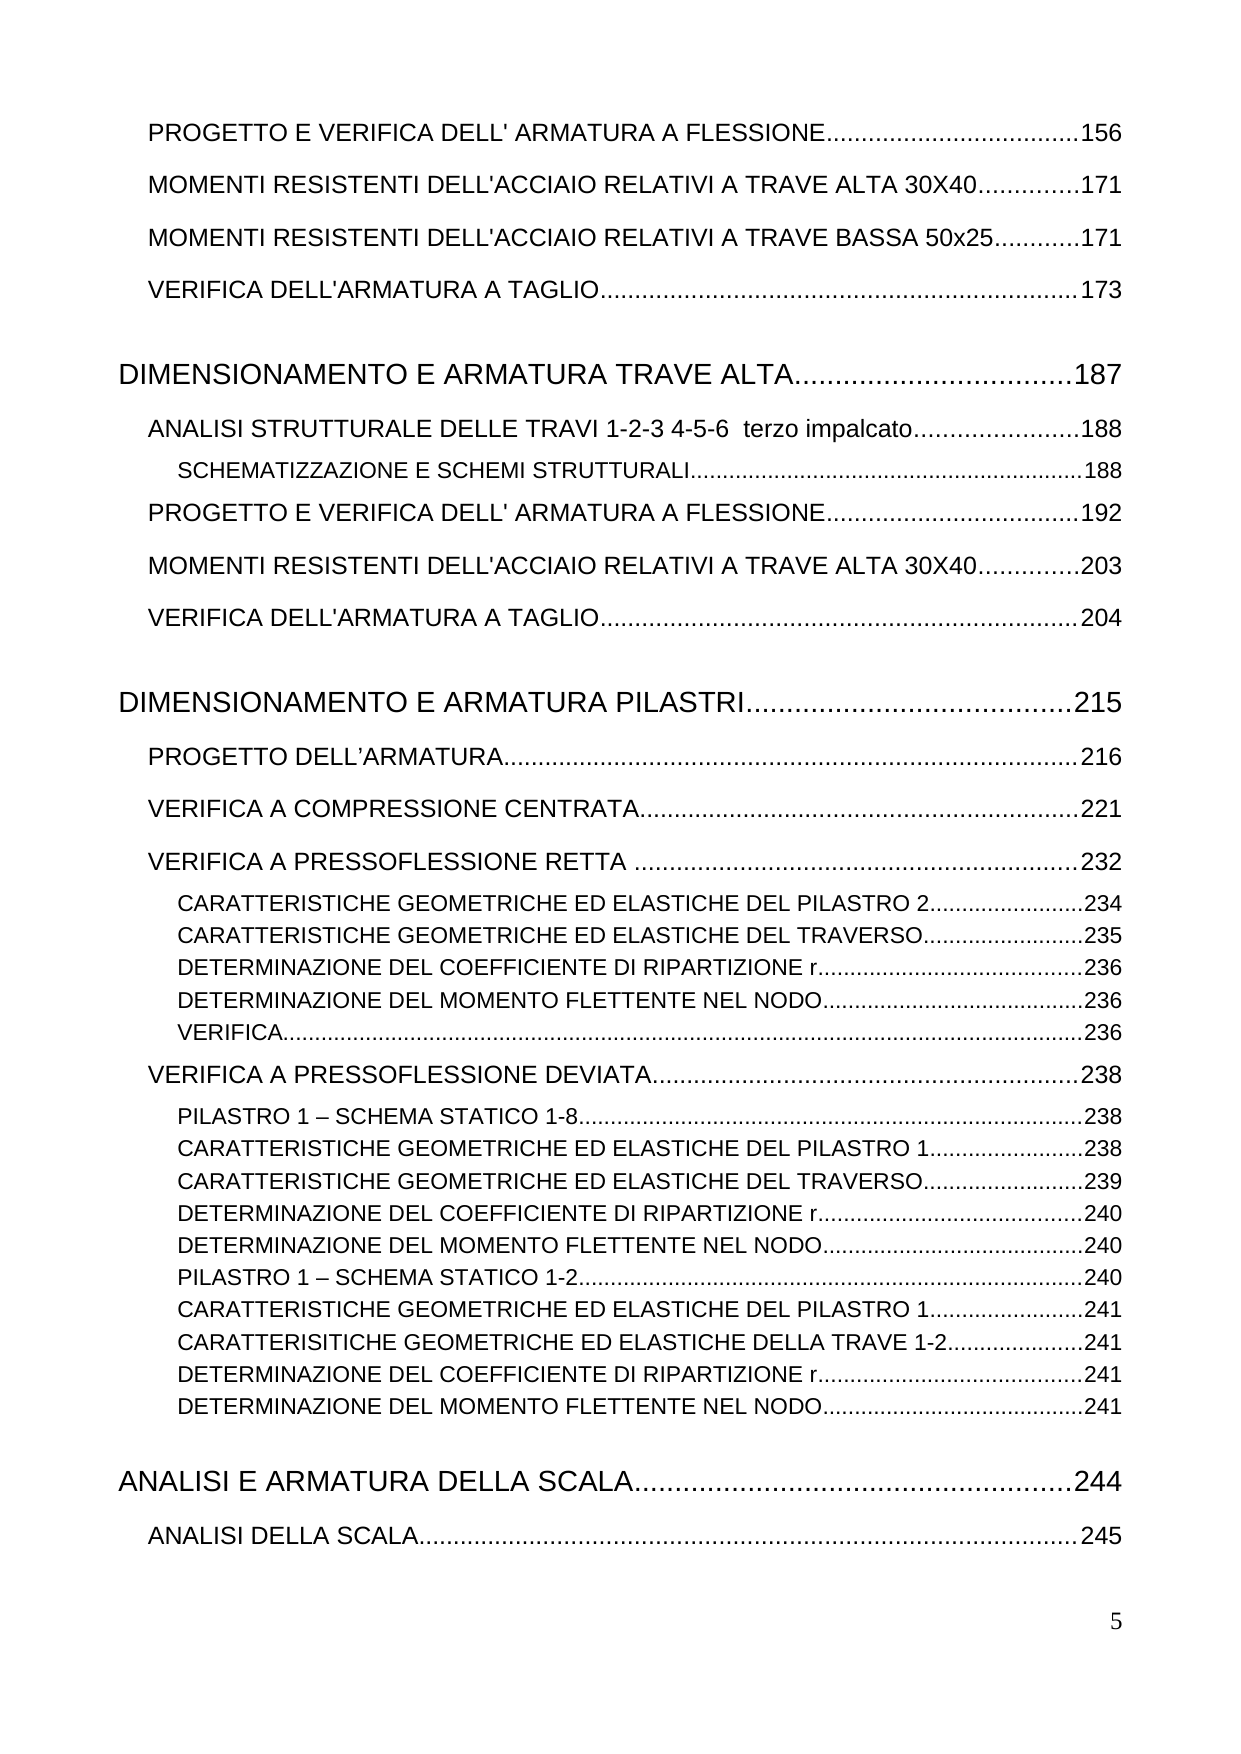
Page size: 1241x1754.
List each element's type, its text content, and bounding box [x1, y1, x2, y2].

text DETERMINAZIONE DEL MOMENTO FLETTENTE NEL NODO 241 [177, 1393, 1122, 1419]
text VERIFICA A PRESSOFLESSIONE RETTA 232 [148, 847, 1122, 875]
text CARATTERISTICHE GEOMETRICHE ED ELASTICHE DEL PILASTRO 2 234 [177, 890, 1122, 916]
text PROGETTO E VERIFICA DELL' ARMATURA A FLESSIONE 156 [148, 118, 1122, 147]
text MOMENTI RESISTENTI DELL'ACCIAIO RELATIVI A TRAVE ALTA 30X40 171 [148, 170, 1122, 199]
text DETERMINAZIONE DEL MOMENTO FLETTENTE NEL NODO 236 [177, 987, 1122, 1013]
text CARATTERISTICHE GEOMETRICHE ED ELASTICHE DEL TRAVERSO 235 [177, 922, 1122, 948]
text SCHEMATIZZAZIONE E SCHEMI STRUTTURALI 188 [177, 457, 1122, 484]
text ANALISI DELLA SCALA 245 [148, 1521, 1122, 1549]
text VERIFICA DELL'ARMATURA A TAGLIO 173 [148, 275, 1122, 304]
text DETERMINAZIONE DEL COEFFICIENTE DI RIPARTIZIONE r 236 [177, 954, 1122, 981]
text DETERMINAZIONE DEL COEFFICIENTE DI RIPARTIZIONE r 240 [177, 1200, 1122, 1226]
text PILASTRO 1 – SCHEMA STATICO 1-2 240 [177, 1264, 1122, 1291]
text VERIFICA DELL'ARMATURA A TAGLIO 204 [148, 603, 1122, 632]
text PROGETTO DELL’ARMATURA 216 [148, 742, 1122, 771]
text VERIFICA A PRESSOFLESSIONE DEVIATA 238 [148, 1060, 1122, 1088]
text DETERMINAZIONE DEL COEFFICIENTE DI RIPARTIZIONE r 241 [177, 1361, 1122, 1387]
text ANALISI STRUTTURALE DELLE TRAVI 1-2-3 4-5-6 terzo impalcato 188 [148, 414, 1122, 443]
text MOMENTI RESISTENTI DELL'ACCIAIO RELATIVI A TRAVE BASSA 50x25 171 [148, 223, 1122, 251]
text CARATTERISTICHE GEOMETRICHE ED ELASTICHE DEL TRAVERSO 239 [177, 1168, 1122, 1194]
text MOMENTI RESISTENTI DELL'ACCIAIO RELATIVI A TRAVE ALTA 30X40 203 [148, 551, 1122, 579]
text VERIFICA 236 [177, 1019, 1122, 1045]
text DETERMINAZIONE DEL MOMENTO FLETTENTE NEL NODO 240 [177, 1232, 1122, 1258]
text DIMENSIONAMENTO E ARMATURA TRAVE ALTA 187 [118, 357, 1122, 390]
text VERIFICA A COMPRESSIONE CENTRATA 221 [148, 794, 1122, 823]
text CARATTERISTICHE GEOMETRICHE ED ELASTICHE DEL PILASTRO 1 241 [177, 1296, 1122, 1323]
text PILASTRO 1 – SCHEMA STATICO 1-8 238 [177, 1103, 1122, 1129]
text CARATTERISITICHE GEOMETRICHE ED ELASTICHE DELLA TRAVE 1-2 241 [177, 1328, 1122, 1355]
text PROGETTO E VERIFICA DELL' ARMATURA A FLESSIONE 192 [148, 498, 1122, 527]
text CARATTERISTICHE GEOMETRICHE ED ELASTICHE DEL PILASTRO 1 238 [177, 1135, 1122, 1162]
text DIMENSIONAMENTO E ARMATURA PILASTRI 215 [118, 685, 1122, 718]
text ANALISI E ARMATURA DELLA SCALA 244 [118, 1463, 1122, 1497]
